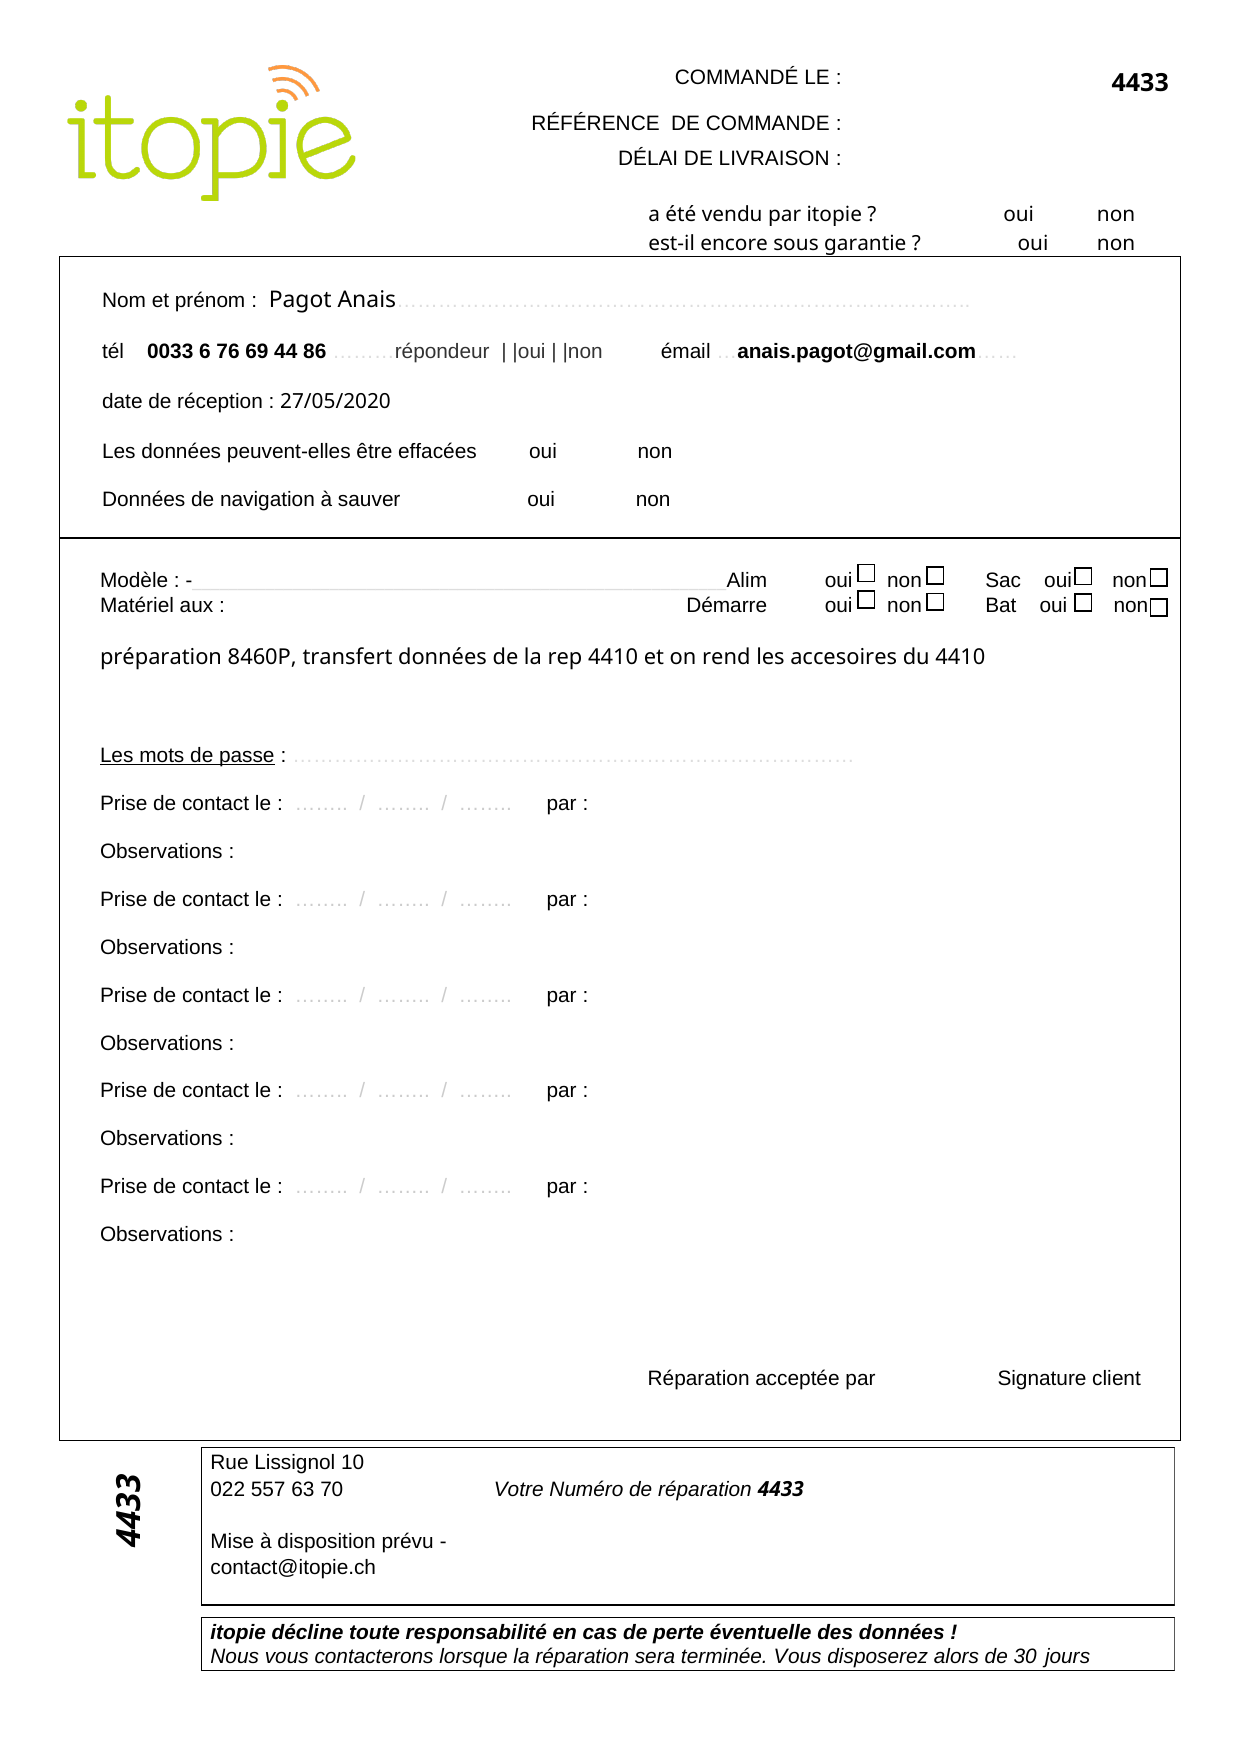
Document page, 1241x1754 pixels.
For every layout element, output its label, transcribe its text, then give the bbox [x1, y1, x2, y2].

text Données de navigation à sauver oui non [60, 484, 1180, 511]
text Modèle : - Alim oui non Sac oui non [879, 562, 925, 590]
table_cell DÉLAI DE LIVRAISON : [490, 140, 847, 175]
text Prise de contact le : …….. / …….. / …….. par : [60, 1171, 1180, 1198]
text Nom et prénom : Pagot Anais……………………………………………………………………….. [60, 280, 1180, 314]
table_header 4433 [847, 59, 1180, 104]
text Prise de contact le : …….. / …….. / …….. par : [60, 883, 1180, 911]
text Prise de contact le : …….. / …….. / …….. par : [60, 788, 1180, 815]
text Observations : [60, 1027, 1180, 1054]
text Observations : [60, 836, 1180, 863]
table_cell RÉFÉRENCE DE COMMANDE : [490, 105, 847, 140]
text Modèle : - Alim oui non Sac oui non [948, 562, 1180, 590]
table_cell itopie décline toute responsabilité en cas de perte éventuelle des données ! Nous vous contacterons lorsque la réparation sera terminée. Vous disposerez alors de 30 jours [195, 1611, 1180, 1677]
table_header Rue Lissignol 10 022 557 63 70 Votre Numéro de réparation 4433 Mise à disposition prévu - contact@itopie.ch [195, 1441, 1180, 1611]
text Prise de contact le : …….. / …….. / …….. par : [60, 979, 1180, 1006]
text Prise de contact le : …….. / …….. / …….. par : [60, 1075, 1180, 1102]
text tél 0033 6 76 69 44 86 ………répondeur | |oui | |non émail …anais.pagot@gmail.com…… [60, 335, 1180, 362]
text Réparation acceptée par Signature client [60, 1363, 1180, 1390]
text Modèle : - Alim oui non Sac oui non [60, 562, 856, 590]
text Les mots de passe : ……………………………………………………………………… [60, 740, 1180, 767]
picture [67, 65, 356, 201]
text Observations : [60, 931, 1180, 958]
table_header COMMANDÉ LE : [490, 59, 847, 104]
text Observations : [60, 1219, 1180, 1246]
text date de réception : 27/05/2020 [60, 383, 1180, 415]
text a été vendu par itopie ? oui non [59, 199, 1181, 228]
table_cell [847, 105, 1180, 140]
text est-il encore sous garantie ? oui non [59, 228, 1181, 256]
table_header 4433 [59, 1441, 195, 1677]
text Les données peuvent-elles être effacées oui non [60, 436, 1180, 463]
text Observations : [60, 1123, 1180, 1150]
table_cell [847, 140, 1180, 175]
text Matériel aux : Démarre oui non Bat oui non [60, 590, 1180, 617]
text préparation 8460P, transfert données de la rep 4410 et on rend les accesoires du 4410 [60, 638, 1180, 671]
